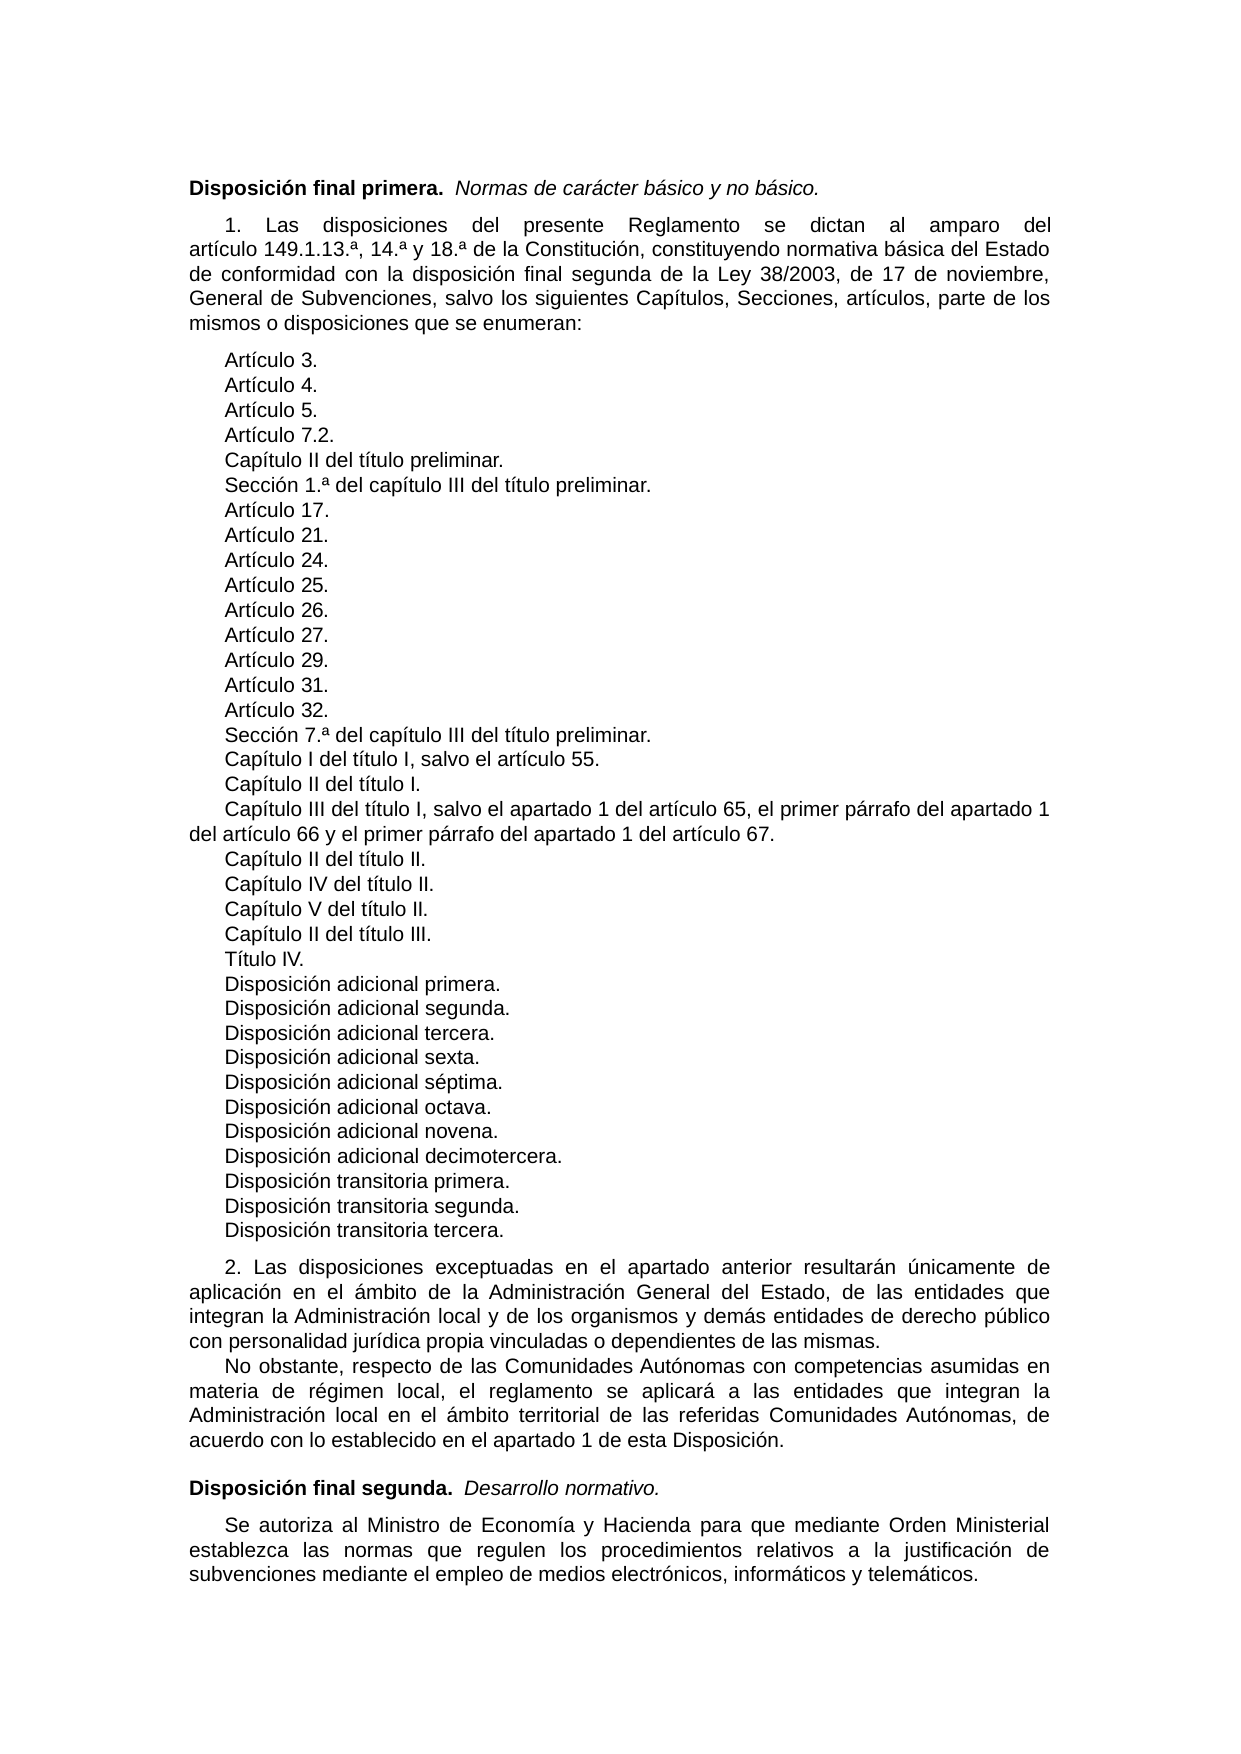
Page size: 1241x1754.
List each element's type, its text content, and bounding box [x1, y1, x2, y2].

text Se autoriza al Ministro de Economía y Hacienda para que mediante Orden Ministerial establezca las normas que regulen los procedimientos relativos a la justificación de subvenciones mediante el empleo de medios electrónicos, informáticos y telemáticos. [189, 1513, 1051, 1586]
text Capítulo II del título II. [224, 846, 435, 870]
text Artículo 24. [224, 548, 1163, 572]
text Artículo 21. [224, 523, 1163, 547]
text Disposición final primera. Normas de carácter básico y no básico. [189, 176, 1163, 200]
text Artículo 32. [224, 698, 1163, 722]
list Las disposiciones del presente Reglamento se dictan al amparo del artículo 149.1.13.ª, 14.ª y 18.ª de la Constitución, constituyendo normativa básica del Estado de conformidad con la disposición final segunda de la Ley 38/2003, de 17 de noviembre, General de Subvenciones, salvo los siguientes Capítulos, Secciones, artículos, parte de los mismos o disposiciones que se enumeran: [189, 212, 1052, 335]
text Capítulo II del título I. [224, 772, 1163, 796]
text Artículo 7.2. [224, 423, 1163, 447]
text Artículo 27. [224, 623, 1163, 647]
text Artículo 3. [224, 348, 1163, 372]
text Sección 7.ª del capítulo III del título preliminar. Capítulo I del título I, salvo el artículo 55. [224, 723, 716, 771]
text Capítulo II del título III. [224, 921, 435, 945]
text Artículo 5. [224, 398, 1163, 422]
text Título IV. [224, 946, 435, 970]
text Disposición adicional primera. Disposición adicional segunda. Disposición adicional tercera. Disposición adicional sexta. [224, 971, 596, 1069]
text Capítulo IV del título II. [224, 871, 435, 895]
text Disposición final segunda. Desarrollo normativo. [189, 1476, 1163, 1500]
text No obstante, respecto de las Comunidades Autónomas con competencias asumidas en materia de régimen local, el reglamento se aplicará a las entidades que integran la Administración local en el ámbito territorial de las referidas Comunidades Autónomas, de acuerdo con lo establecido en el apartado 1 de esta Disposición. [189, 1354, 1051, 1452]
list Las disposiciones exceptuadas en el apartado anterior resultarán únicamente de aplicación en el ámbito de la Administración General del Estado, de las entidades que integran la Administración local y de los organismos y demás entidades de derecho público con personalidad jurídica propia vinculadas o dependientes de las mismas. [189, 1255, 1051, 1353]
text Artículo 4. [224, 373, 1163, 397]
text Capítulo III del título I, salvo el apartado 1 del artículo 65, el primer párrafo del apartado 1 del artículo 66 y el primer párrafo del apartado 1 del artículo 67. [189, 797, 1051, 846]
text Artículo 26. [224, 598, 1163, 622]
text Disposición adicional séptima. Disposición adicional octava. Disposición adicional novena. Disposición adicional decimotercera. Disposición transitoria primera. [224, 1070, 596, 1192]
text Artículo 31. [224, 673, 1163, 697]
text Disposición transitoria segunda. Disposición transitoria tercera. [224, 1193, 596, 1242]
text Capítulo V del título II. [224, 896, 435, 920]
text Capítulo II del título preliminar. [224, 448, 1163, 472]
text Artículo 25. [224, 573, 1163, 597]
text Sección 1.ª del capítulo III del título preliminar. Artículo 17. [224, 473, 716, 522]
text Artículo 29. [224, 648, 1163, 672]
